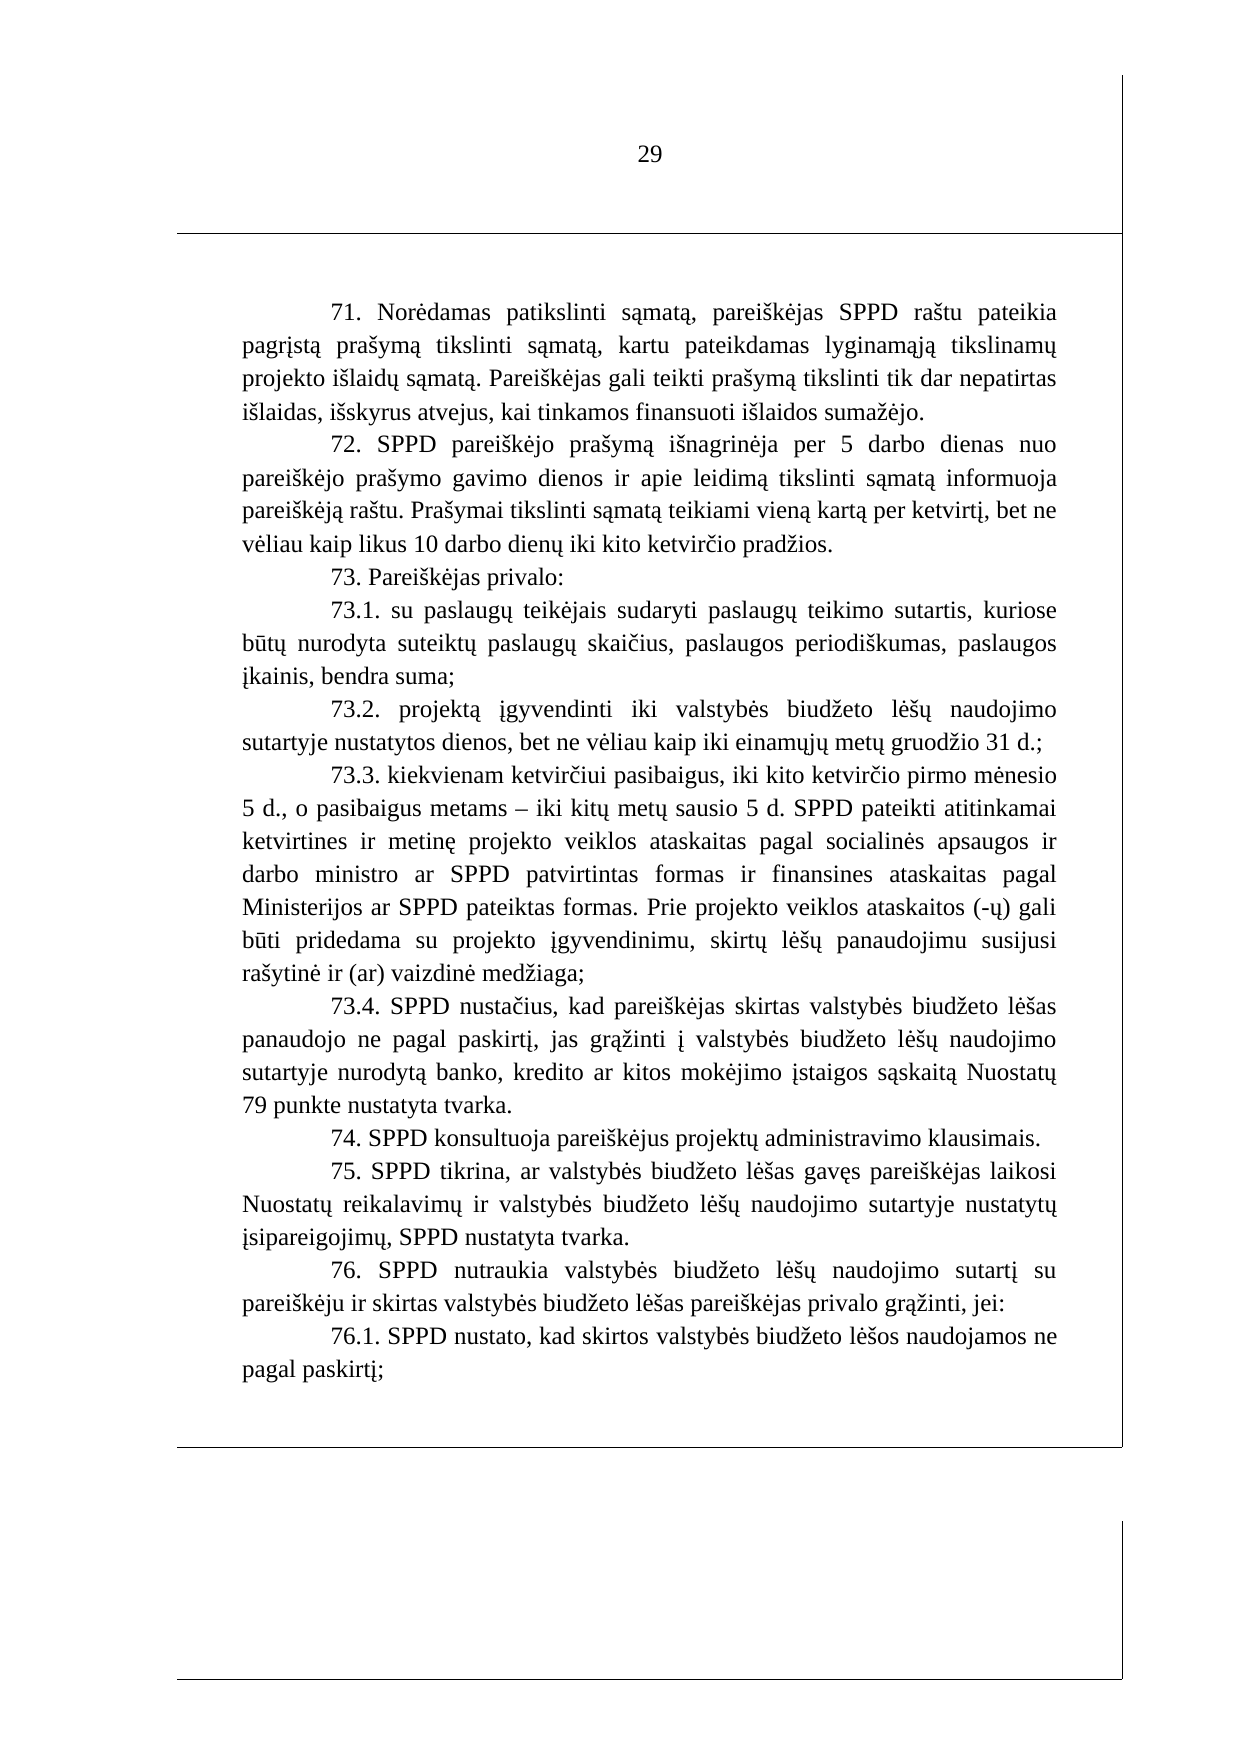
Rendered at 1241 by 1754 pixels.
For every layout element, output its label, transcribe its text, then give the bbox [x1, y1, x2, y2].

text 75. SPPD tikrina, ar valstybės biudžeto lėšas gavęs pareiškėjas laikosi Nuostatų reikalavimų ir valstybės biudžeto lėšų naudojimo sutartyje nustatytų įsipareigojimų, SPPD nustatyta tvarka. [177, 1091, 1122, 1191]
text 74. SPPD konsultuoja pareiškėjus projektų administravimo klausimais. [177, 1058, 1122, 1091]
text 73.3. kiekvienam ketvirčiui pasibaigus, iki kito ketvirčio pirmo mėnesio 5 d., o pasibaigus metams – iki kitų metų sausio 5 d. SPPD pateikti atitinkamai ketvirtines ir metinę projekto veiklos ataskaitas pagal socialinės apsaugos ir darbo ministro ar SPPD patvirtintas formas ir finansines ataskaitas pagal Ministerijos ar SPPD pateiktas formas. Prie projekto veiklos ataskaitos (-ų) gali būti pridedama su projekto įgyvendinimu, skirtų lėšų panaudojimu susijusi rašytinė ir (ar) vaizdinė medžiaga; [177, 695, 1122, 926]
text 71. Norėdamas patikslinti sąmatą, pareiškėjas SPPD raštu pateikia pagrįstą prašymą tikslinti sąmatą, kartu pateikdamas lyginamąją tikslinamų projekto išlaidų sąmatą. Pareiškėjas gali teikti prašymą tikslinti tik dar nepatirtas išlaidas, išskyrus atvejus, kai tinkamos finansuoti išlaidos sumažėjo. [177, 233, 1122, 365]
text 76. SPPD nutraukia valstybės biudžeto lėšų naudojimo sutartį su pareiškėju ir skirtas valstybės biudžeto lėšas pareiškėjas privalo grąžinti, jei: [177, 1191, 1122, 1257]
text 73.1. su paslaugų teikėjais sudaryti paslaugų teikimo sutartis, kuriose būtų nurodyta suteiktų paslaugų skaičius, paslaugos periodiškumas, paslaugos įkainis, bendra suma; [177, 530, 1122, 629]
text 73.2. projektą įgyvendinti iki valstybės biudžeto lėšų naudojimo sutartyje nustatytos dienos, bet ne vėliau kaip iki einamųjų metų gruodžio 31 d.; [177, 629, 1122, 695]
text 76.1. SPPD nustato, kad skirtos valstybės biudžeto lėšos naudojamos ne pagal paskirtį; [177, 1257, 1122, 1447]
text 73. Pareiškėjas privalo: [177, 497, 1122, 530]
text 72. SPPD pareiškėjo prašymą išnagrinėja per 5 darbo dienas nuo pareiškėjo prašymo gavimo dienos ir apie leidimą tikslinti sąmatą informuoja pareiškėją raštu. Prašymai tikslinti sąmatą teikiami vieną kartą per ketvirtį, bet ne vėliau kaip likus 10 darbo dienų iki kito ketvirčio pradžios. [177, 365, 1122, 497]
text 73.4. SPPD nustačius, kad pareiškėjas skirtas valstybės biudžeto lėšas panaudojo ne pagal paskirtį, jas grąžinti į valstybės biudžeto lėšų naudojimo sutartyje nurodytą banko, kredito ar kitos mokėjimo įstaigos sąskaitą Nuostatų 79 punkte nustatyta tvarka. [177, 926, 1122, 1058]
